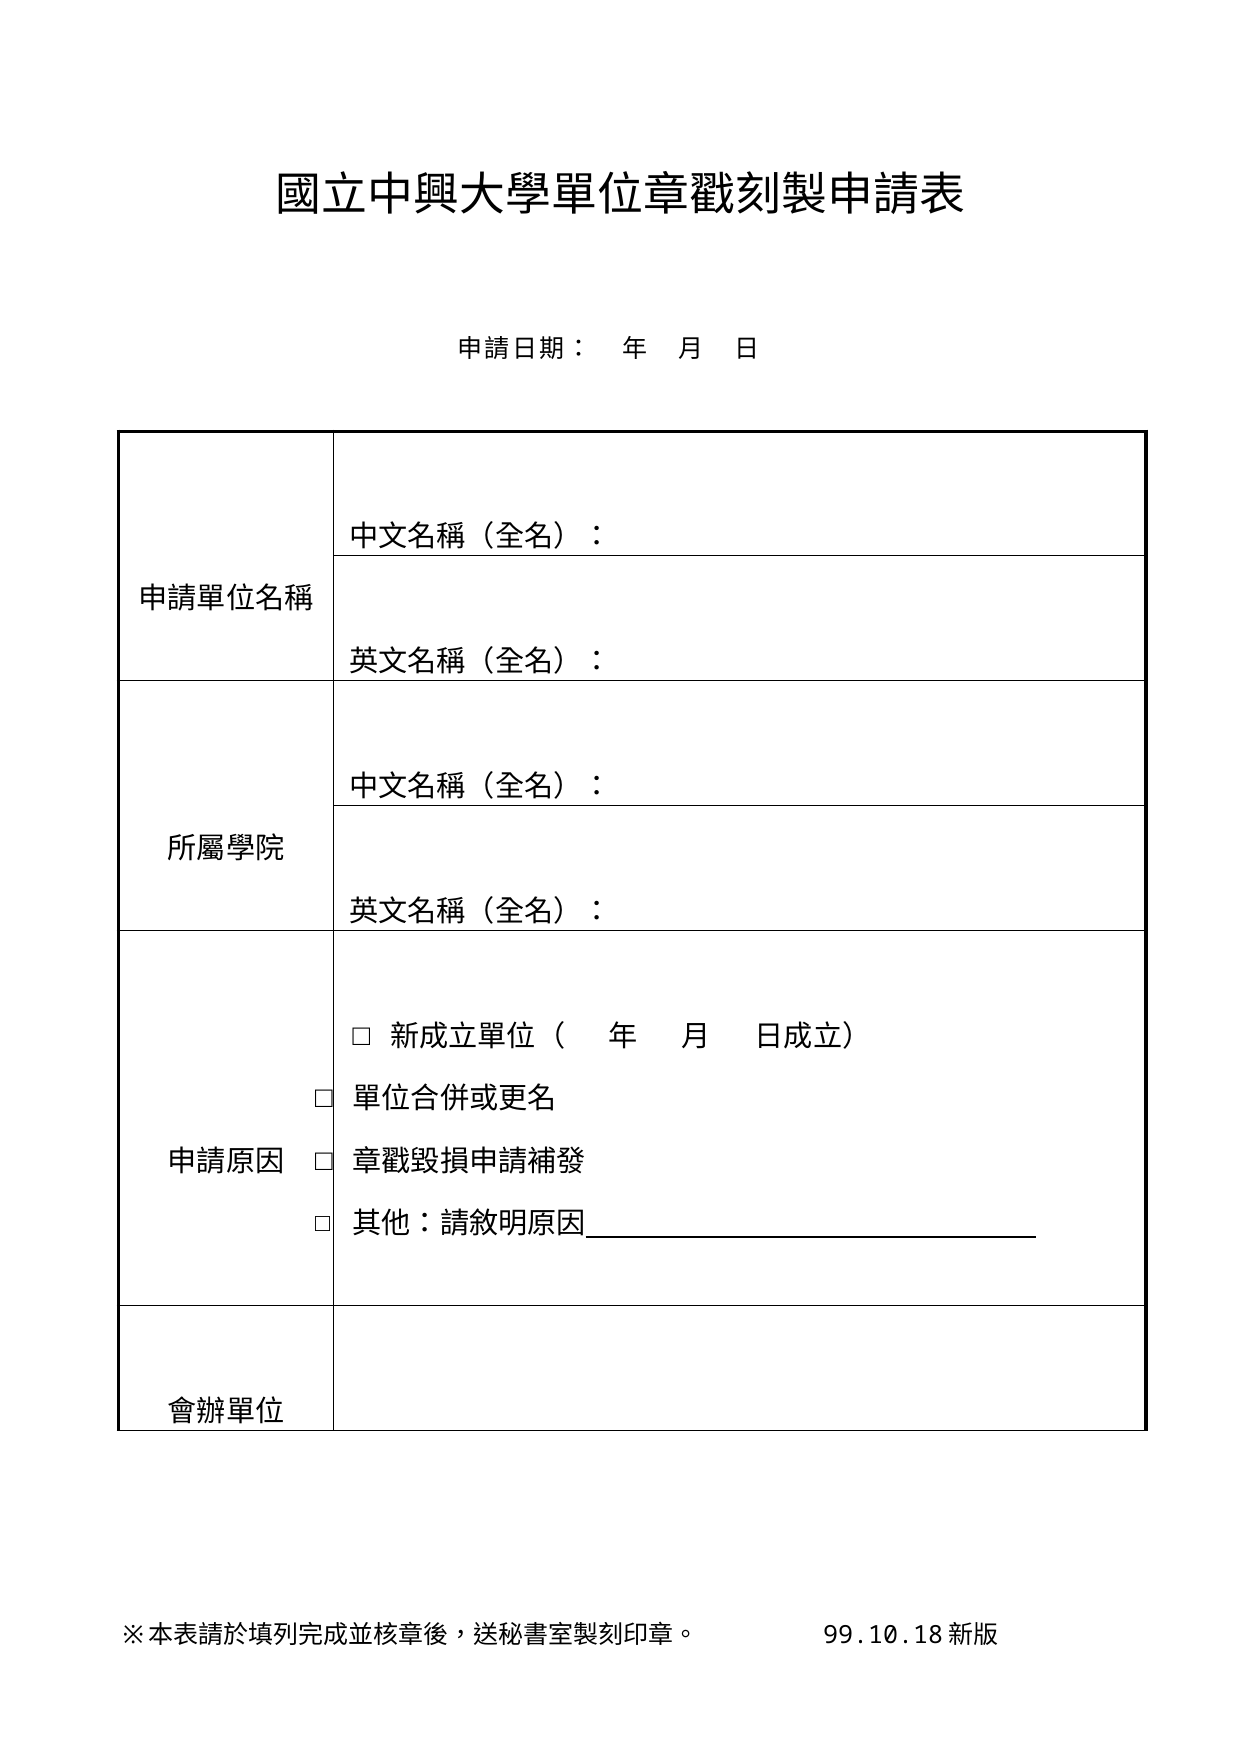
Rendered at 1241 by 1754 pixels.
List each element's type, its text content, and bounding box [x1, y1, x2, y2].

table_header 申請單位名稱 [120, 433, 333, 679]
table_cell 申請原因 [120, 931, 333, 1304]
table_cell 所屬學院 [120, 681, 333, 929]
table_cell 英文名稱（全名）： [334, 556, 1144, 679]
table_header 中文名稱（全名）： [334, 433, 1144, 554]
table_cell 會辦單位 [120, 1306, 333, 1429]
table_cell 中文名稱（全名）： [334, 681, 1144, 804]
text 國立中興大學單位章戳刻製申請表 [118, 117, 1122, 242]
table_cell [334, 1306, 1144, 1429]
table_cell 新成立單位（ 年 月 日成立） 單位合併或更名 章戳毀損申請補發 其他：請敘明原因 [334, 931, 1144, 1304]
text 申請日期： 年 月 日 [118, 304, 1122, 367]
table_cell 英文名稱（全名）： [334, 806, 1144, 929]
